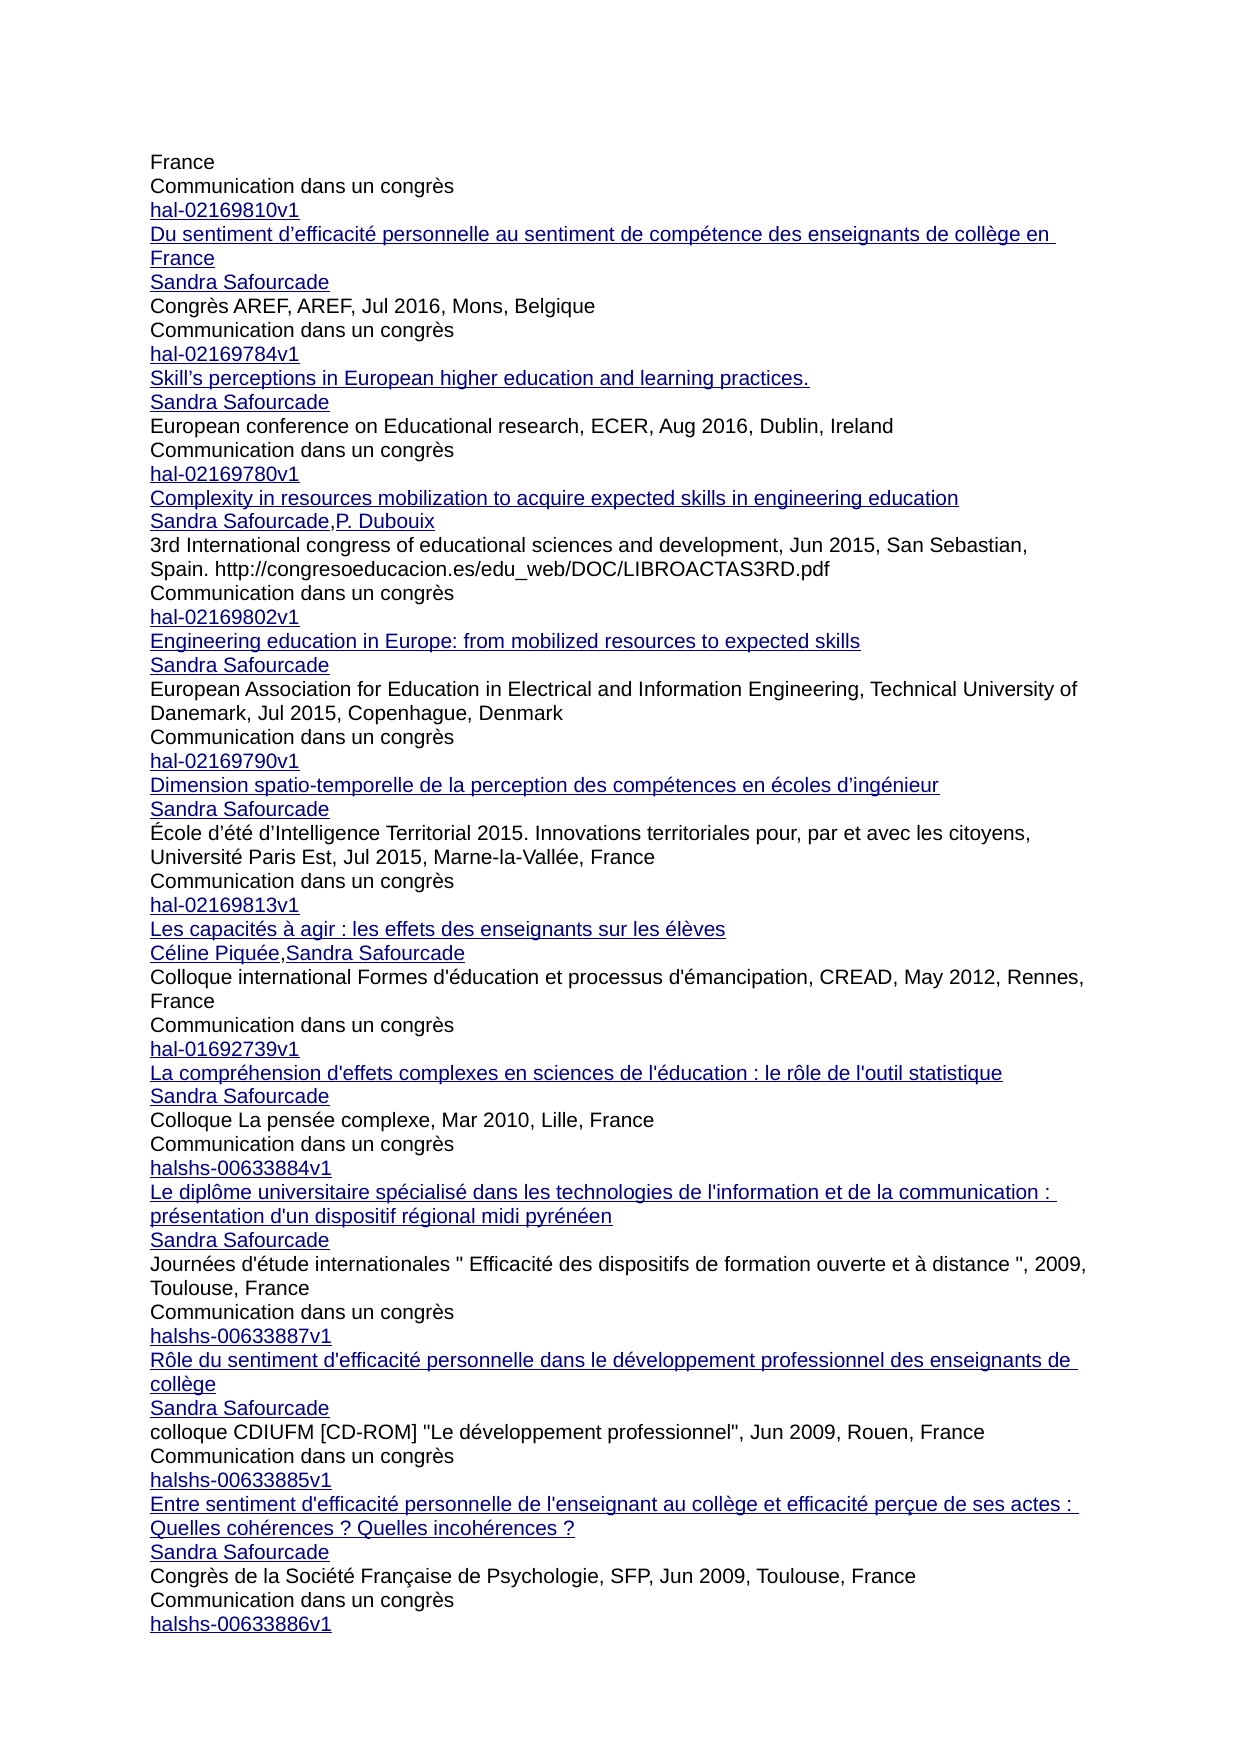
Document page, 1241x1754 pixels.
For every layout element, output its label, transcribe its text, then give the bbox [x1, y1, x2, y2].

table_cell Du sentiment d’efficacité personnelle au sentiment de compétence des enseignants de collège en France Sandra Safourcade Congrès AREF, AREF, Jul 2016, Mons, Belgique Communication dans un congrès hal-02169784v1 [150, 222, 1090, 366]
table_cell Rôle du sentiment d'efficacité personnelle dans le développement professionnel des enseignants de collège Sandra Safourcade colloque CDIUFM [CD-ROM] "Le développement professionnel", Jun 2009, Rouen, France Communication dans un congrès halshs-00633885v1 [150, 1348, 1090, 1492]
table_cell Les capacités à agir : les effets des enseignants sur les élèves Céline Piquée,Sandra Safourcade Colloque international Formes d'éducation et processus d'émancipation, CREAD, May 2012, Rennes, France Communication dans un congrès hal-01692739v1 [150, 917, 1090, 1060]
table_cell Complexity in resources mobilization to acquire expected skills in engineering education Sandra Safourcade,P. Dubouix 3rd International congress of educational sciences and development, Jun 2015, San Sebastian, Spain. http://congresoeducacion.es/edu_web/DOC/LIBROACTAS3RD.pdf Communication dans un congrès hal-02169802v1 [150, 485, 1090, 629]
table_cell Engineering education in Europe: from mobilized resources to expected skills Sandra Safourcade European Association for Education in Electrical and Information Engineering, Technical University of Danemark, Jul 2015, Copenhague, Denmark Communication dans un congrès hal-02169790v1 [150, 629, 1090, 773]
table_cell La compréhension d'effets complexes en sciences de l'éducation : le rôle de l'outil statistique Sandra Safourcade Colloque La pensée complexe, Mar 2010, Lille, France Communication dans un congrès halshs-00633884v1 [150, 1060, 1090, 1180]
table_cell Entre sentiment d'efficacité personnelle de l'enseignant au collège et efficacité perçue de ses actes : Quelles cohérences ? Quelles incohérences ? Sandra Safourcade Congrès de la Société Française de Psychologie, SFP, Jun 2009, Toulouse, France Communication dans un congrès halshs-00633886v1 [150, 1492, 1090, 1635]
table_cell Dimension spatio-temporelle de la perception des compétences en écoles d’ingénieur Sandra Safourcade École d’été d’Intelligence Territorial 2015. Innovations territoriales pour, par et avec les citoyens, Université Paris Est, Jul 2015, Marne-la-Vallée, France Communication dans un congrès hal-02169813v1 [150, 773, 1090, 917]
table_cell France Communication dans un congrès hal-02169810v1 [150, 150, 1090, 222]
table_cell Le diplôme universitaire spécialisé dans les technologies de l'information et de la communication : présentation d'un dispositif régional midi pyrénéen Sandra Safourcade Journées d'étude internationales " Efficacité des dispositifs de formation ouverte et à distance ", 2009, Toulouse, France Communication dans un congrès halshs-00633887v1 [150, 1180, 1090, 1348]
table_cell Skill’s perceptions in European higher education and learning practices. Sandra Safourcade European conference on Educational research, ECER, Aug 2016, Dublin, Ireland Communication dans un congrès hal-02169780v1 [150, 366, 1090, 485]
